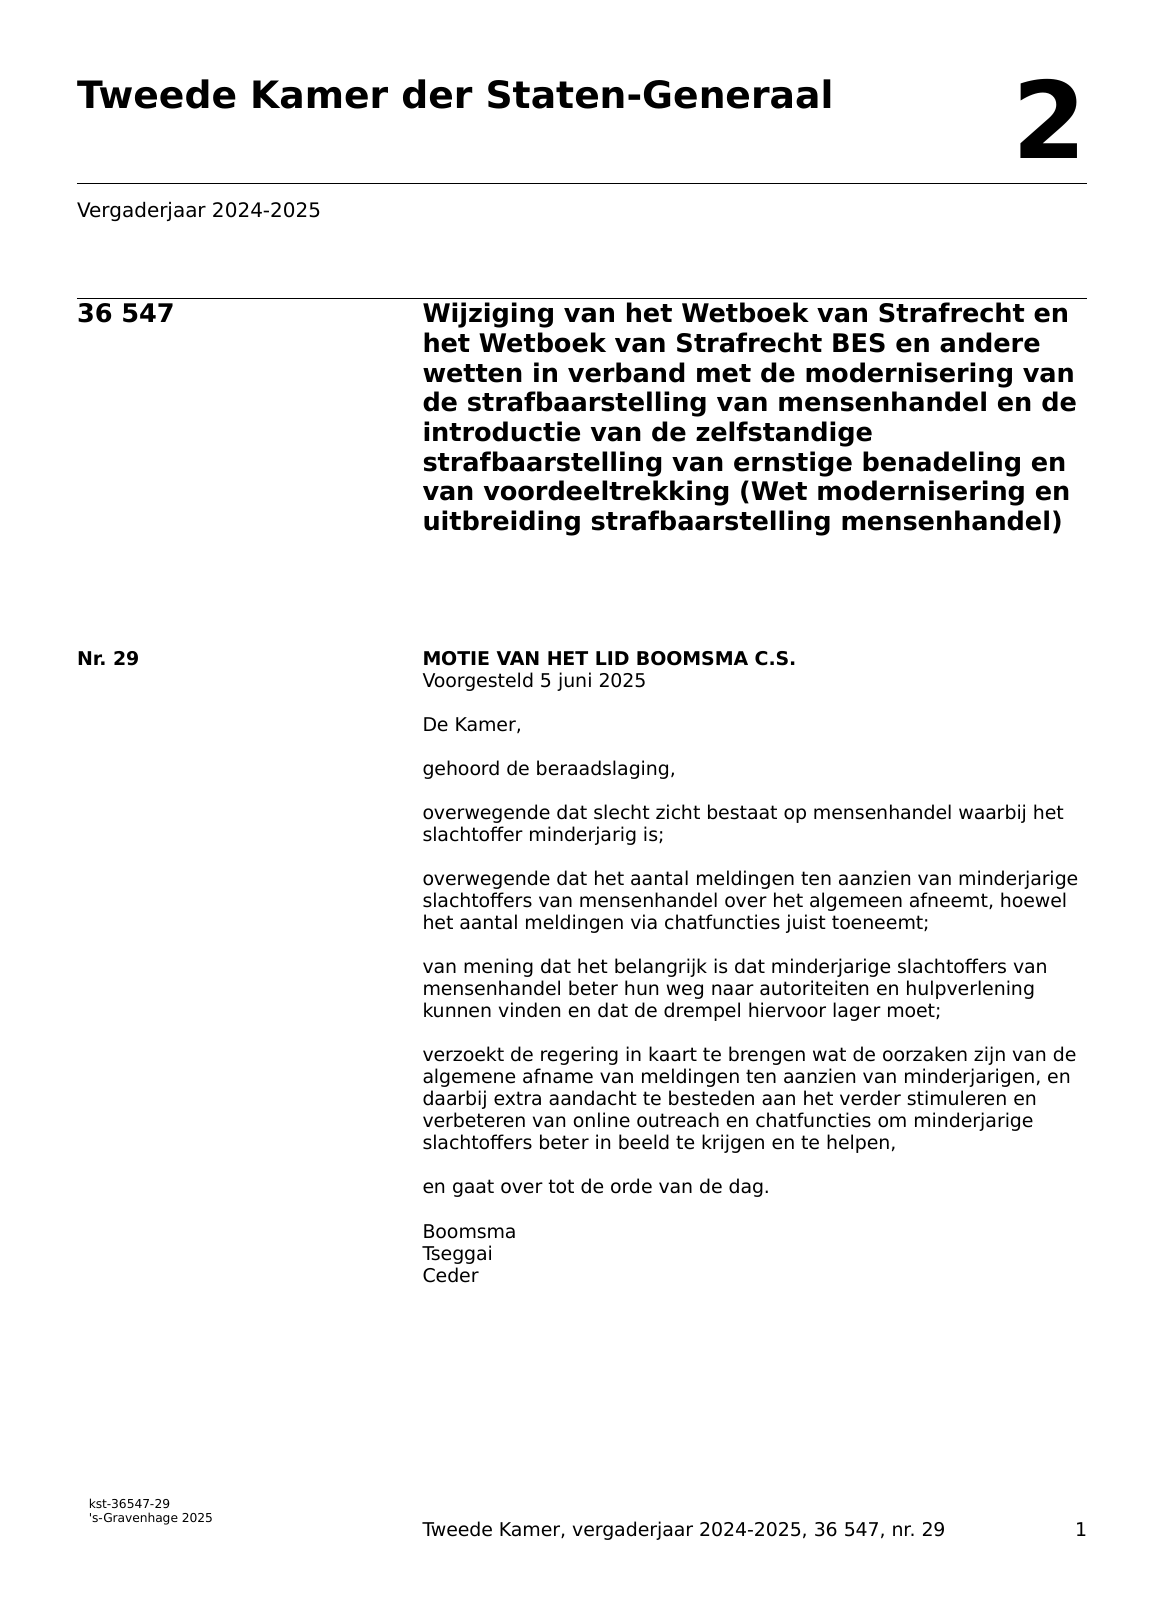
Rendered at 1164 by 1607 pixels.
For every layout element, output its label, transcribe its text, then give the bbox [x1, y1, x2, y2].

text verzoekt de regering in kaart te brengen wat de oorzaken zijn van de algemene afname van meldingen ten aanzien van minderjarigen, en daarbij extra aandacht te besteden aan het verder stimuleren en verbeteren van online outreach en chatfuncties om minderjarige slachtoffers beter in beeld te krijgen en te helpen, [422, 1044, 1087, 1154]
subtitle 36 547 Wijziging van het Wetboek van Strafrecht en het Wetboek van Strafrecht BES en andere wetten in verband met de modernisering van de strafbaarstelling van mensenhandel en de introductie van de zelfstandige strafbaarstelling van ernstige benadeling en van voordeeltrekking (Wet modernisering en uitbreiding strafbaarstelling mensenhandel) [77, 299, 1087, 536]
text overwegende dat het aantal meldingen ten aanzien van minderjarige slachtoffers van mensenhandel over het algemeen afneemt, hoewel het aantal meldingen via chatfuncties juist toeneemt; [422, 868, 1087, 934]
text 's-Gravenhage 2025 [88, 1511, 323, 1525]
text De Kamer, [422, 714, 1087, 736]
text Boomsma [422, 1221, 1087, 1243]
table_header Tweede Kamer der Staten-Generaal [77, 59, 886, 183]
text kst-36547-29 [88, 1497, 323, 1511]
text Tseggai [422, 1243, 1087, 1264]
text Voorgesteld 5 juni 2025 [422, 669, 1087, 691]
text overwegende dat slecht zicht bestaat op mensenhandel waarbij het slachtoffer minderjarig is; [422, 802, 1087, 846]
table_header 2 [886, 59, 1087, 183]
subtitle Nr. 29 MOTIE VAN HET LID BOOMSMA C.S. [77, 647, 1087, 669]
text gehoord de beraadslaging, [422, 758, 1087, 780]
text van mening dat het belangrijk is dat minderjarige slachtoffers van mensenhandel beter hun weg naar autoriteiten en hulpverlening kunnen vinden en dat de drempel hiervoor lager moet; [422, 956, 1087, 1022]
text Ceder [422, 1264, 1087, 1287]
text en gaat over tot de orde van de dag. [422, 1176, 1087, 1198]
table_cell Vergaderjaar 2024-2025 [77, 184, 1087, 298]
